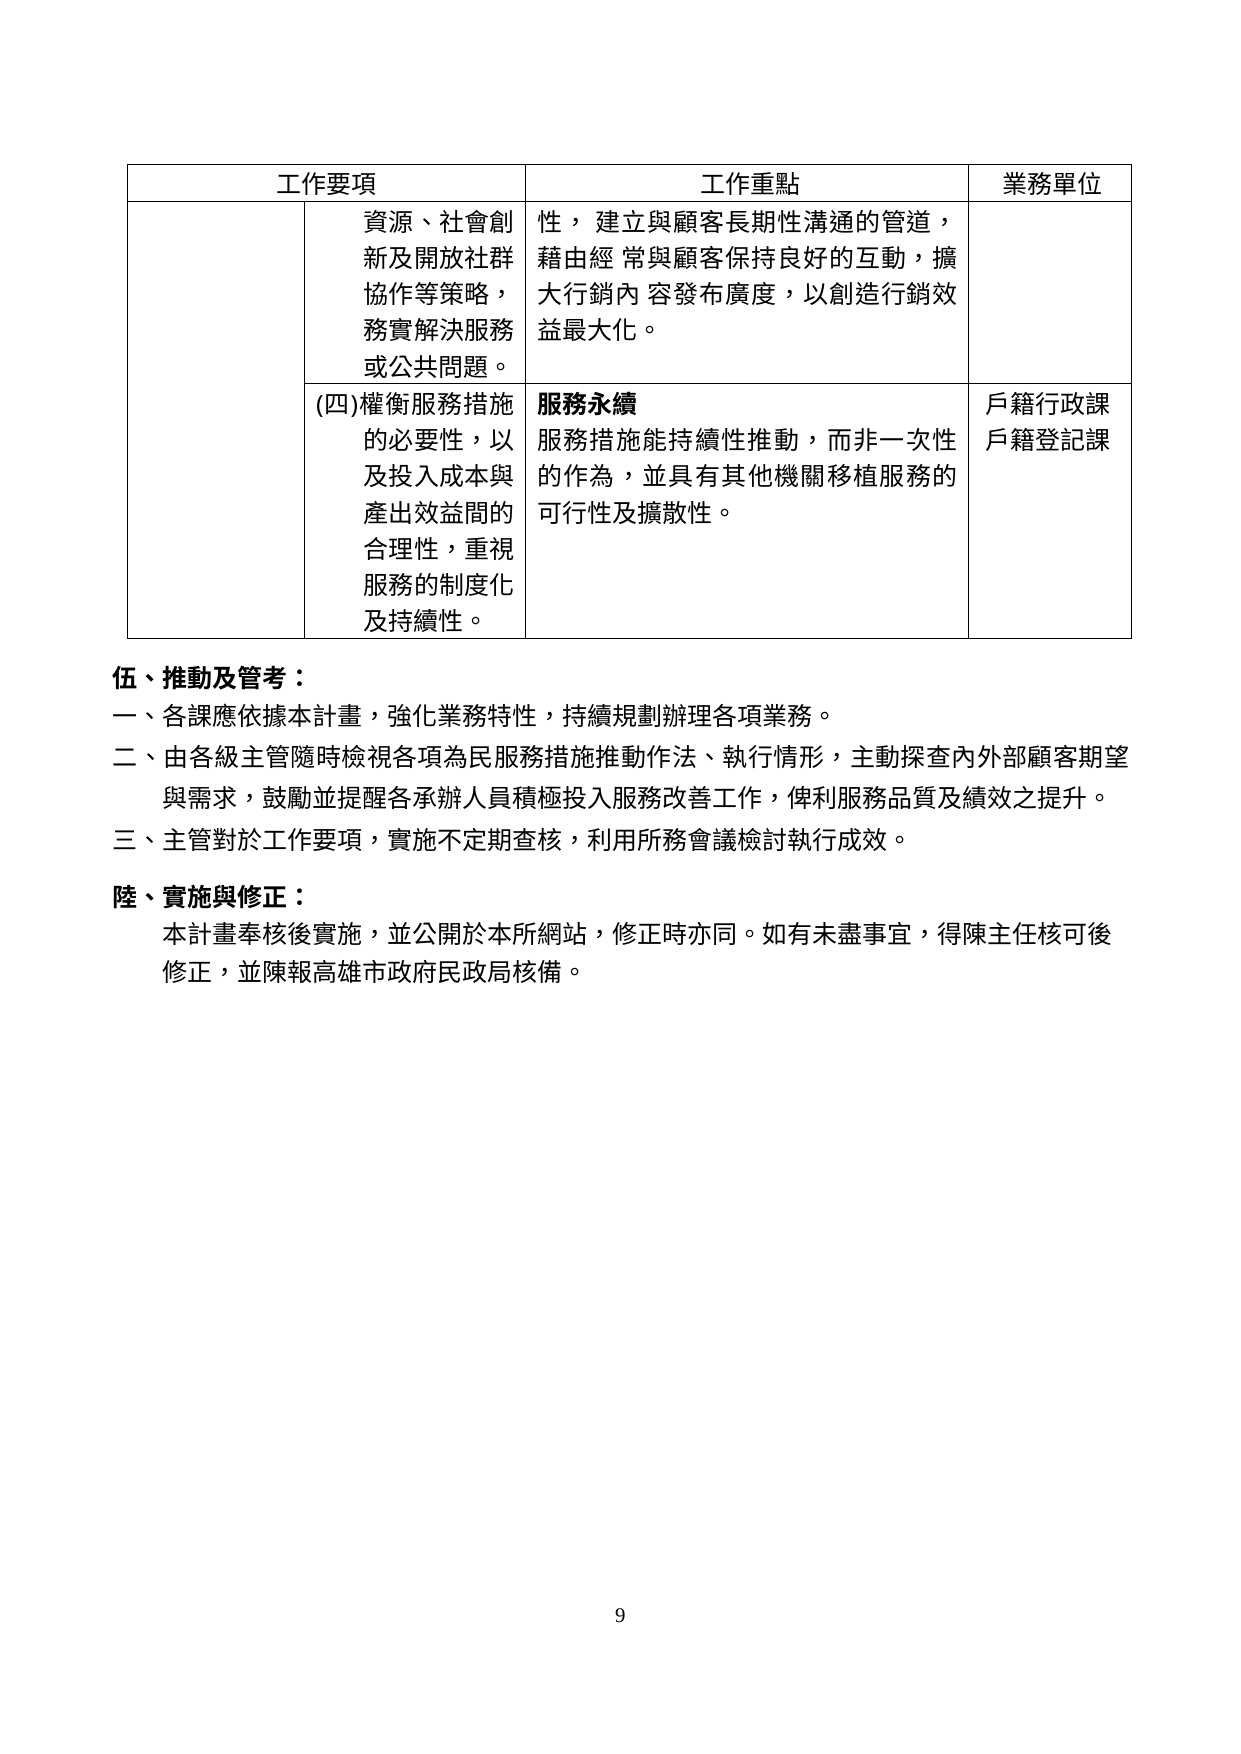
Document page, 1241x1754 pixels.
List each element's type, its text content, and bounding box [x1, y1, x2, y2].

text 三、主管對於工作要項，實施不定期查核，利用所務會議檢討執行成效。 [112, 816, 1132, 858]
table_cell 性， 建立與顧客長期性溝通的管道，藉由經 常與顧客保持良好的互動，擴大行銷內 容發布廣度，以創造行銷效益最大化。 [526, 202, 968, 383]
table_header 工作要項 [128, 165, 525, 201]
table_cell 戶籍行政課 戶籍登記課 [969, 384, 1131, 638]
table_header 工作重點 [526, 165, 968, 201]
text 本計畫奉核後實施，並公開於本所網站，修正時亦同。如有未盡事宜，得陳主任核可後修正，並陳報高雄市政府民政局核備。 [162, 914, 1128, 989]
table_cell 資源、社會創新及開放社群協作等策略，務實解決服務或公共問題。 [305, 202, 525, 383]
text 二、由各級主管隨時檢視各項為民服務措施推動作法、執行情形，主動探查內外部顧客期望與需求，鼓勵並提醒各承辦人員積極投入服務改善工作，俾利服務品質及績效之提升。 [112, 733, 1132, 816]
text 一、各課應依據本計畫，強化業務特性，持續規劃辦理各項業務。 [112, 695, 1128, 733]
table_cell 服務永續 服務措施能持續性推動，而非一次性的作為，並具有其他機關移植服務的可行性及擴散性。 [526, 384, 968, 638]
table_cell [969, 202, 1131, 383]
text 陸、實施與修正： [112, 877, 1128, 914]
table_cell (四)權衡服務措施的必要性，以及投入成本與產出效益間的合理性，重視服務的制度化及持續性。 [305, 384, 525, 638]
table_header 業務單位 [969, 165, 1131, 201]
text 伍、推動及管考： [112, 658, 1128, 695]
